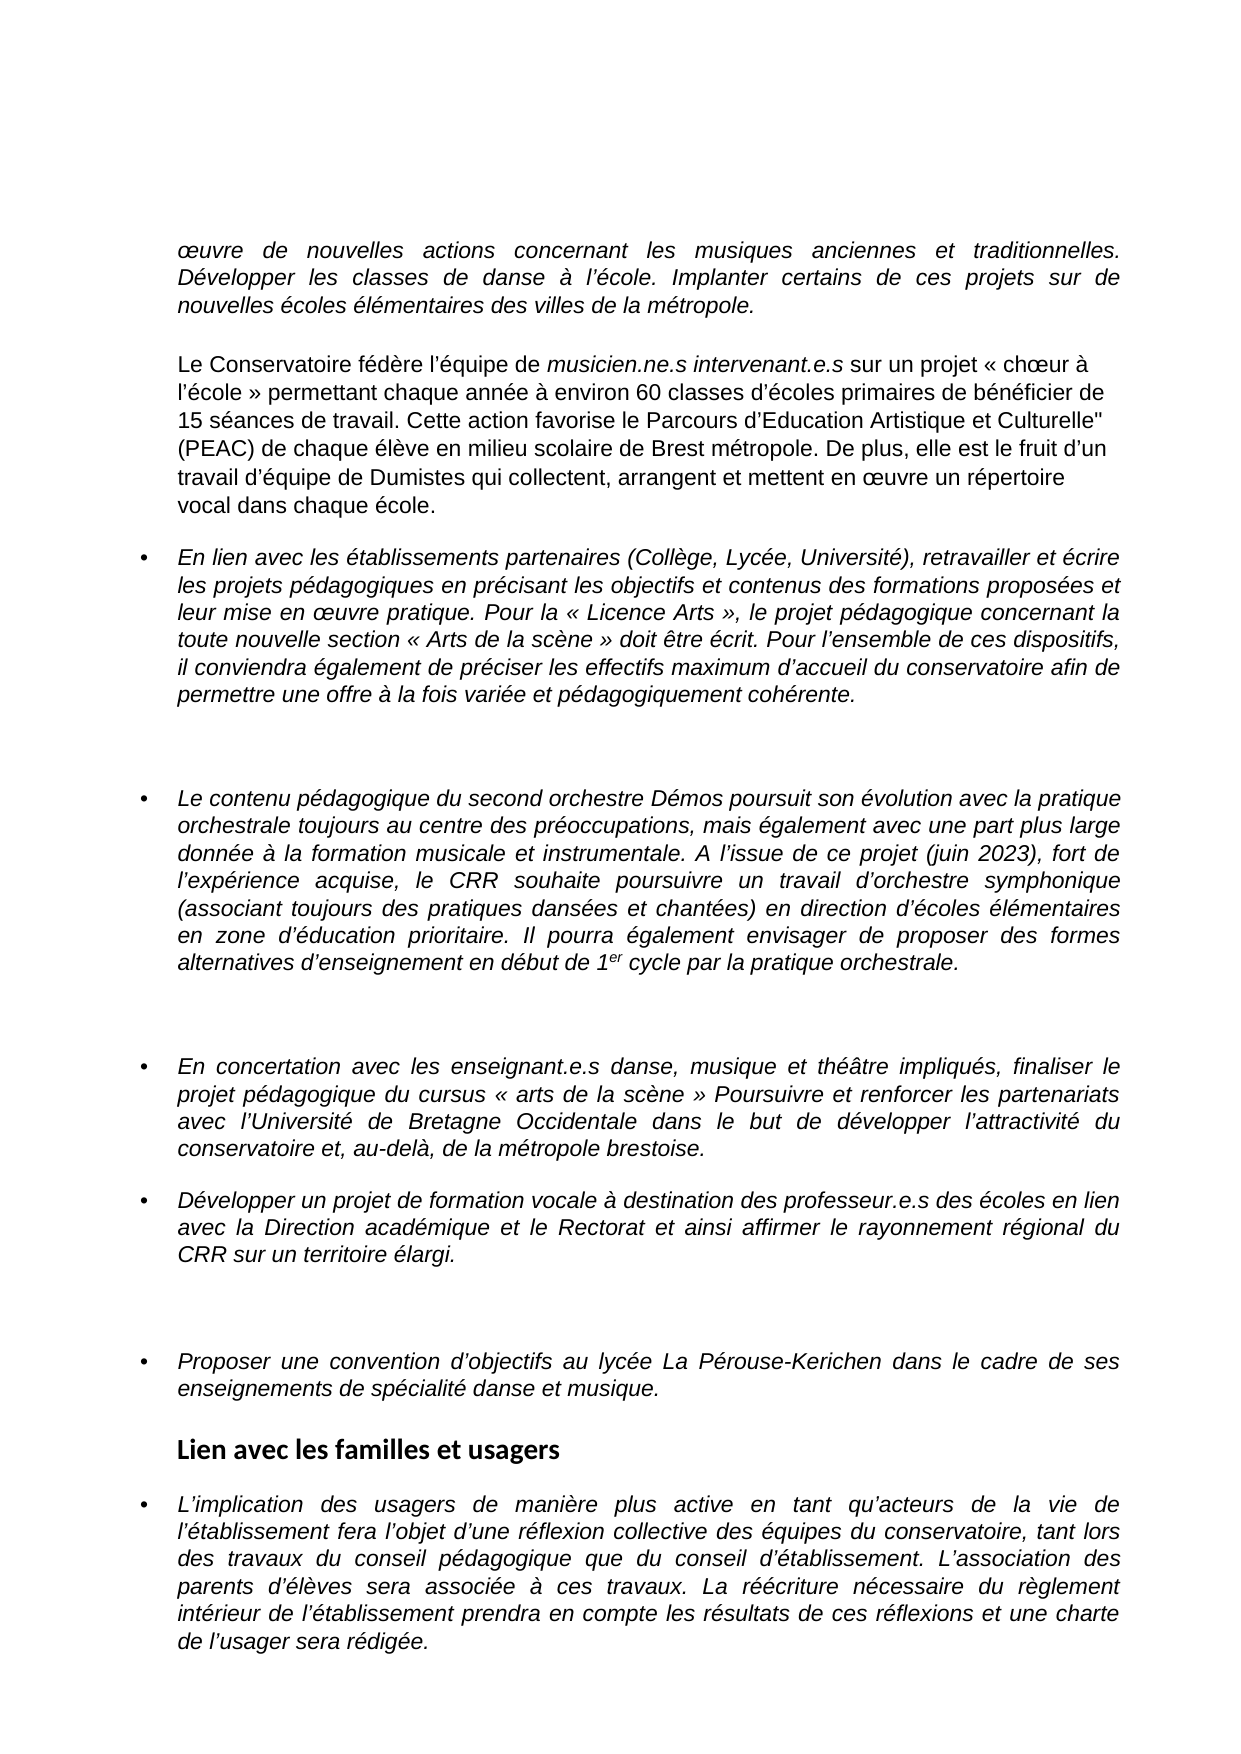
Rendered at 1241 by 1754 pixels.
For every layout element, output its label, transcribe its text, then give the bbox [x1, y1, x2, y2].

list Développer un projet de formation vocale à destination des professeur.e.s des écoles en lien avec la Direction académique et le Rectorat et ainsi affirmer le rayonnement régional du CRR sur un territoire élargi. [140, 1187, 1123, 1268]
list En lien avec les établissements partenaires (Collège, Lycée, Université), retravailler et écrire les projets pédagogiques en précisant les objectifs et contenus des formations proposées et leur mise en œuvre pratique. Pour la « Licence Arts », le projet pédagogique concernant la toute nouvelle section « Arts de la scène » doit être écrit. Pour l’ensemble de ces dispositifs, il conviendra également de préciser les effectifs maximum d’accueil du conservatoire afin de permettre une offre à la fois variée et pédagogiquement cohérente. [140, 544, 1123, 708]
text Le Conservatoire fédère l’équipe de musicien.ne.s intervenant.e.s sur un projet « chœur à l’école » permettant chaque année à environ 60 classes d’écoles primaires de bénéficier de 15 séances de travail. Cette action favorise le Parcours d’Education Artistique et Culturelle" (PEAC) de chaque élève en milieu scolaire de Brest métropole. De plus, elle est le fruit d’un travail d’équipe de Dumistes qui collectent, arrangent et mettent en œuvre un répertoire vocal dans chaque école. [177, 351, 1123, 518]
list œuvre de nouvelles actions concernant les musiques anciennes et traditionnelles. Développer les classes de danse à l’école. Implanter certains de ces projets sur de nouvelles écoles élémentaires des villes de la métropole. [140, 237, 1123, 318]
subtitle Lien avec les familles et usagers [177, 1431, 1123, 1467]
list Proposer une convention d’objectifs au lycée La Pérouse-Kerichen dans le cadre de ses enseignements de spécialité danse et musique. [140, 1348, 1123, 1402]
list Le contenu pédagogique du second orchestre Démos poursuit son évolution avec la pratique orchestrale toujours au centre des préoccupations, mais également avec une part plus large donnée à la formation musicale et instrumentale. A l’issue de ce projet (juin 2023), fort de l’expérience acquise, le CRR souhaite poursuivre un travail d’orchestre symphonique (associant toujours des pratiques dansées et chantées) en direction d’écoles élémentaires en zone d’éducation prioritaire. Il pourra également envisager de proposer des formes alternatives d’enseignement en début de 1er cycle par la pratique orchestrale. [140, 785, 1123, 976]
list En concertation avec les enseignant.e.s danse, musique et théâtre impliqués, finaliser le projet pédagogique du cursus « arts de la scène » Poursuivre et renforcer les partenariats avec l’Université de Bretagne Occidentale dans le but de développer l’attractivité du conservatoire et, au-delà, de la métropole brestoise. [140, 1053, 1123, 1162]
list L’implication des usagers de manière plus active en tant qu’acteurs de la vie de l’établissement fera l’objet d’une réflexion collective des équipes du conservatoire, tant lors des travaux du conseil pédagogique que du conseil d’établissement. L’association des parents d’élèves sera associée à ces travaux. La réécriture nécessaire du règlement intérieur de l’établissement prendra en compte les résultats de ces réflexions et une charte de l’usager sera rédigée. [140, 1491, 1123, 1654]
